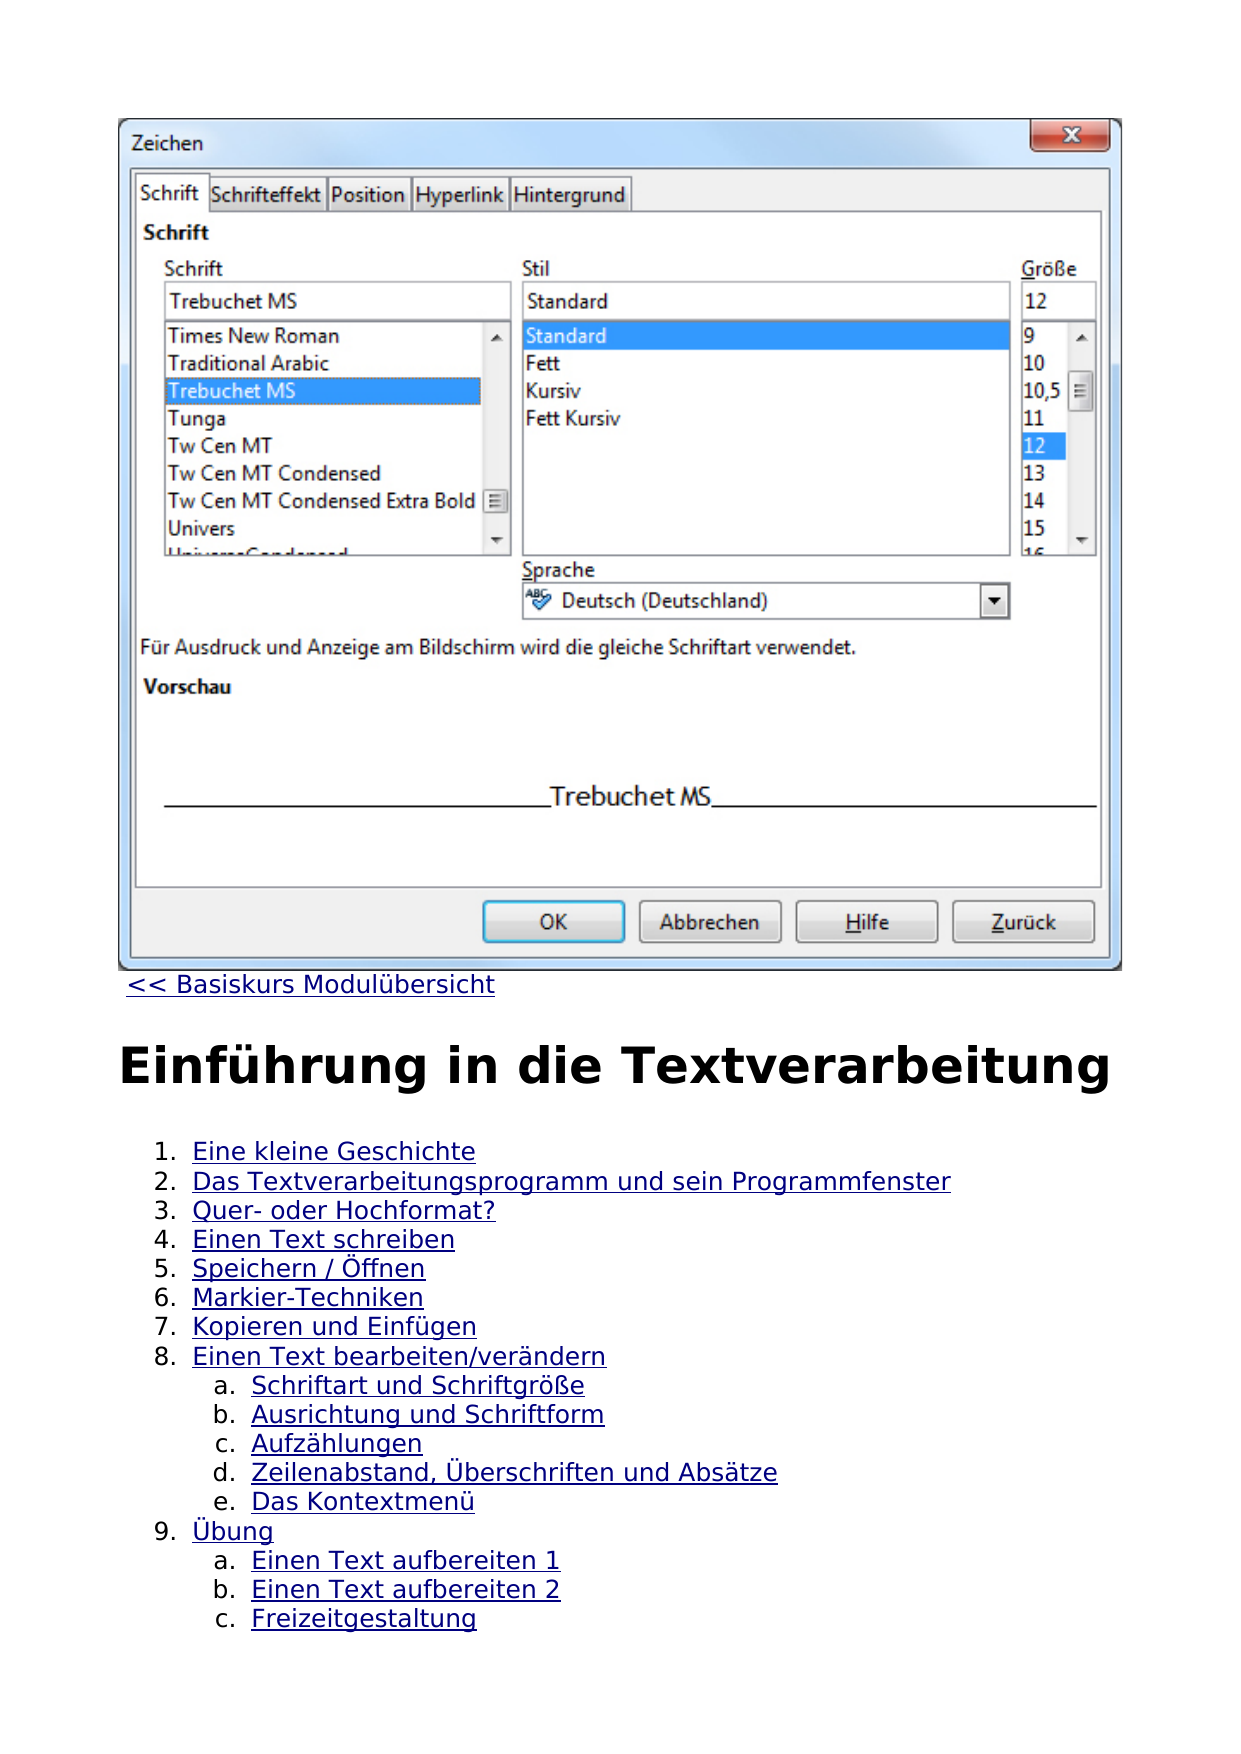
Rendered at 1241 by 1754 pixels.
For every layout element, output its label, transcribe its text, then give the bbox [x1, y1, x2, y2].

list Ausrichtung und Schriftform [236, 1400, 1122, 1429]
list Aufzählungen [236, 1429, 1122, 1458]
list Das Kontextmenü [236, 1488, 1122, 1517]
list Einen Text bearbeiten/verändern [177, 1342, 1122, 1371]
list Schriftart und Schriftgröße [236, 1371, 1122, 1400]
list Kopieren und Einfügen [177, 1313, 1122, 1342]
list Freizeitgestaltung [236, 1604, 1122, 1633]
text << Basiskurs Modulübersicht [118, 971, 1122, 1000]
list Einen Text aufbereiten 1 [236, 1546, 1122, 1575]
list Zeilenabstand, Überschriften und Absätze [236, 1458, 1122, 1488]
subtitle Einführung in die Textverarbeitung [118, 1037, 1122, 1096]
list Übung [177, 1517, 1122, 1546]
list Das Textverarbeitungsprogramm und sein Programmfenster [177, 1167, 1122, 1196]
list Speichern / Öffnen [177, 1254, 1122, 1283]
list Quer- oder Hochformat? [177, 1196, 1122, 1225]
list Einen Text aufbereiten 2 [236, 1575, 1122, 1604]
list Markier-Techniken [177, 1283, 1122, 1313]
list Einen Text schreiben [177, 1225, 1122, 1254]
picture [118, 118, 1123, 971]
list Eine kleine Geschichte [177, 1138, 1122, 1167]
